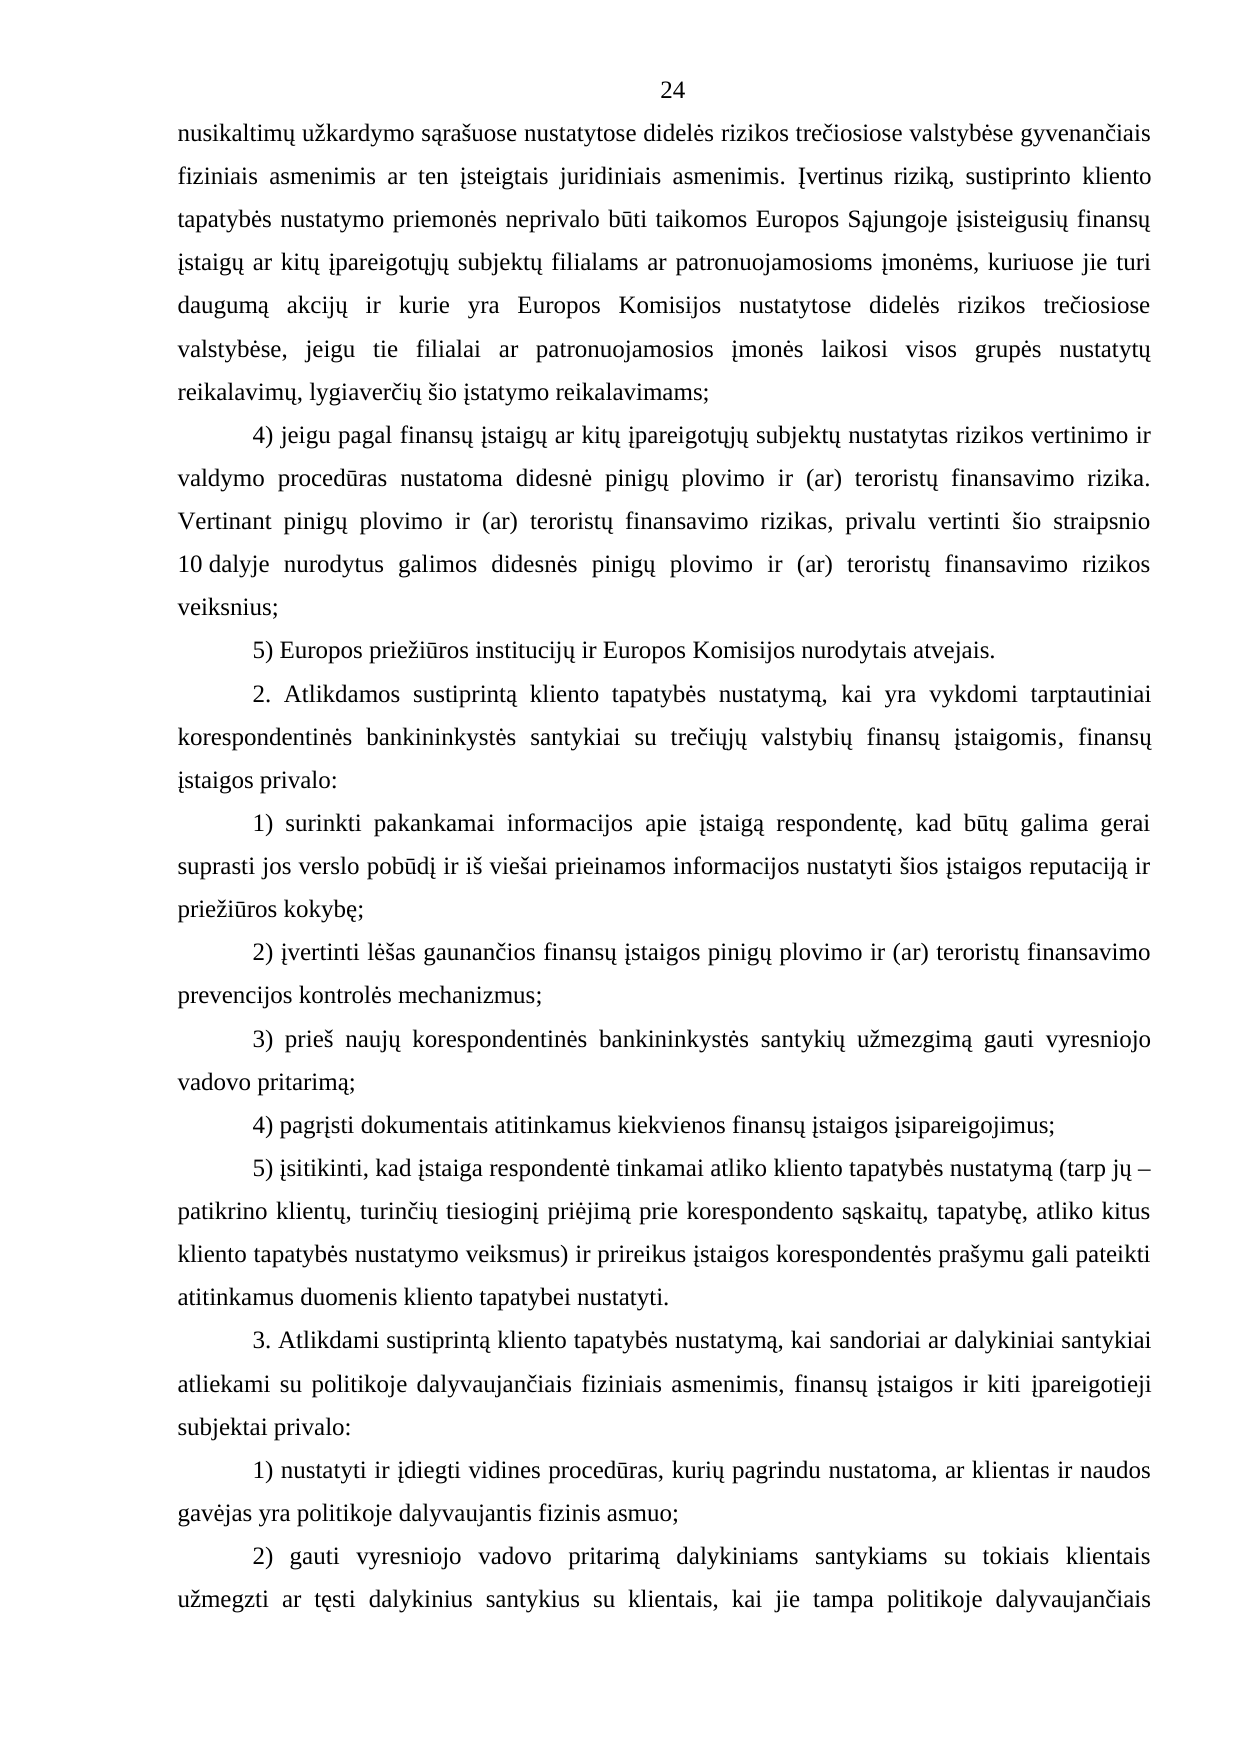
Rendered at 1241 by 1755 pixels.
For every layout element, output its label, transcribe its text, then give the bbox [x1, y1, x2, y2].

text 1) nustatyti ir įdiegti vidines procedūras, kurių pagrindu nustatoma, ar klientas ir naudos gavėjas yra politikoje dalyvaujantis fizinis asmuo; [177, 1455, 1152, 1527]
text 3. Atlikdami sustiprintą kliento tapatybės nustatymą, kai sandoriai ar dalykiniai santykiai atliekami su politikoje dalyvaujančiais fiziniais asmenimis, finansų įstaigos ir kiti įpareigotieji subjektai privalo: [177, 1326, 1152, 1441]
text 5) Europos priežiūros institucijų ir Europos Komisijos nurodytais atvejais. [177, 636, 1152, 664]
text 2. Atlikdamos sustiprintą kliento tapatybės nustatymą, kai yra vykdomi tarptautiniai korespondentinės bankininkystės santykiai su trečiųjų valstybių finansų įstaigomis, finansų įstaigos privalo: [177, 679, 1152, 794]
text nusikaltimų užkardymo sąrašuose nustatytose didelės rizikos trečiosiose valstybėse gyvenančiais fiziniais asmenimis ar ten įsteigtais juridiniais asmenimis. Įvertinus riziką, sustiprinto kliento tapatybės nustatymo priemonės neprivalo būti taikomos Europos Sąjungoje įsisteigusių finansų įstaigų ar kitų įpareigotųjų subjektų filialams ar patronuojamosioms įmonėms, kuriuose jie turi daugumą akcijų ir kurie yra Europos Komisijos nustatytose didelės rizikos trečiosiose valstybėse, jeigu tie filialai ar patronuojamosios įmonės laikosi visos grupės nustatytų reikalavimų, lygiaverčių šio įstatymo reikalavimams; [177, 118, 1152, 406]
text 4) pagrįsti dokumentais atitinkamus kiekvienos finansų įstaigos įsipareigojimus; [177, 1110, 1152, 1139]
text 4) jeigu pagal finansų įstaigų ar kitų įpareigotųjų subjektų nustatytas rizikos vertinimo ir valdymo procedūras nustatoma didesnė pinigų plovimo ir (ar) teroristų finansavimo rizika. Vertinant pinigų plovimo ir (ar) teroristų finansavimo rizikas, privalu vertinti šio straipsnio 10 dalyje nurodytus galimos didesnės pinigų plovimo ir (ar) teroristų finansavimo rizikos veiksnius; [177, 420, 1152, 621]
text 2) gauti vyresniojo vadovo pritarimą dalykiniams santykiams su tokiais klientais užmegzti ar tęsti dalykinius santykius su klientais, kai jie tampa politikoje dalyvaujančiais [177, 1541, 1152, 1613]
text 3) prieš naujų korespondentinės bankininkystės santykių užmezgimą gauti vyresniojo vadovo pritarimą; [177, 1024, 1152, 1096]
text 5) įsitikinti, kad įstaiga respondentė tinkamai atliko kliento tapatybės nustatymą (tarp jų – patikrino klientų, turinčių tiesioginį priėjimą prie korespondento sąskaitų, tapatybę, atliko kitus kliento tapatybės nustatymo veiksmus) ir prireikus įstaigos korespondentės prašymu gali pateikti atitinkamus duomenis kliento tapatybei nustatyti. [177, 1153, 1152, 1311]
text 2) įvertinti lėšas gaunančios finansų įstaigos pinigų plovimo ir (ar) teroristų finansavimo prevencijos kontrolės mechanizmus; [177, 937, 1152, 1009]
text 1) surinkti pakankamai informacijos apie įstaigą respondentę, kad būtų galima gerai suprasti jos verslo pobūdį ir iš viešai prieinamos informacijos nustatyti šios įstaigos reputaciją ir priežiūros kokybę; [177, 808, 1152, 923]
